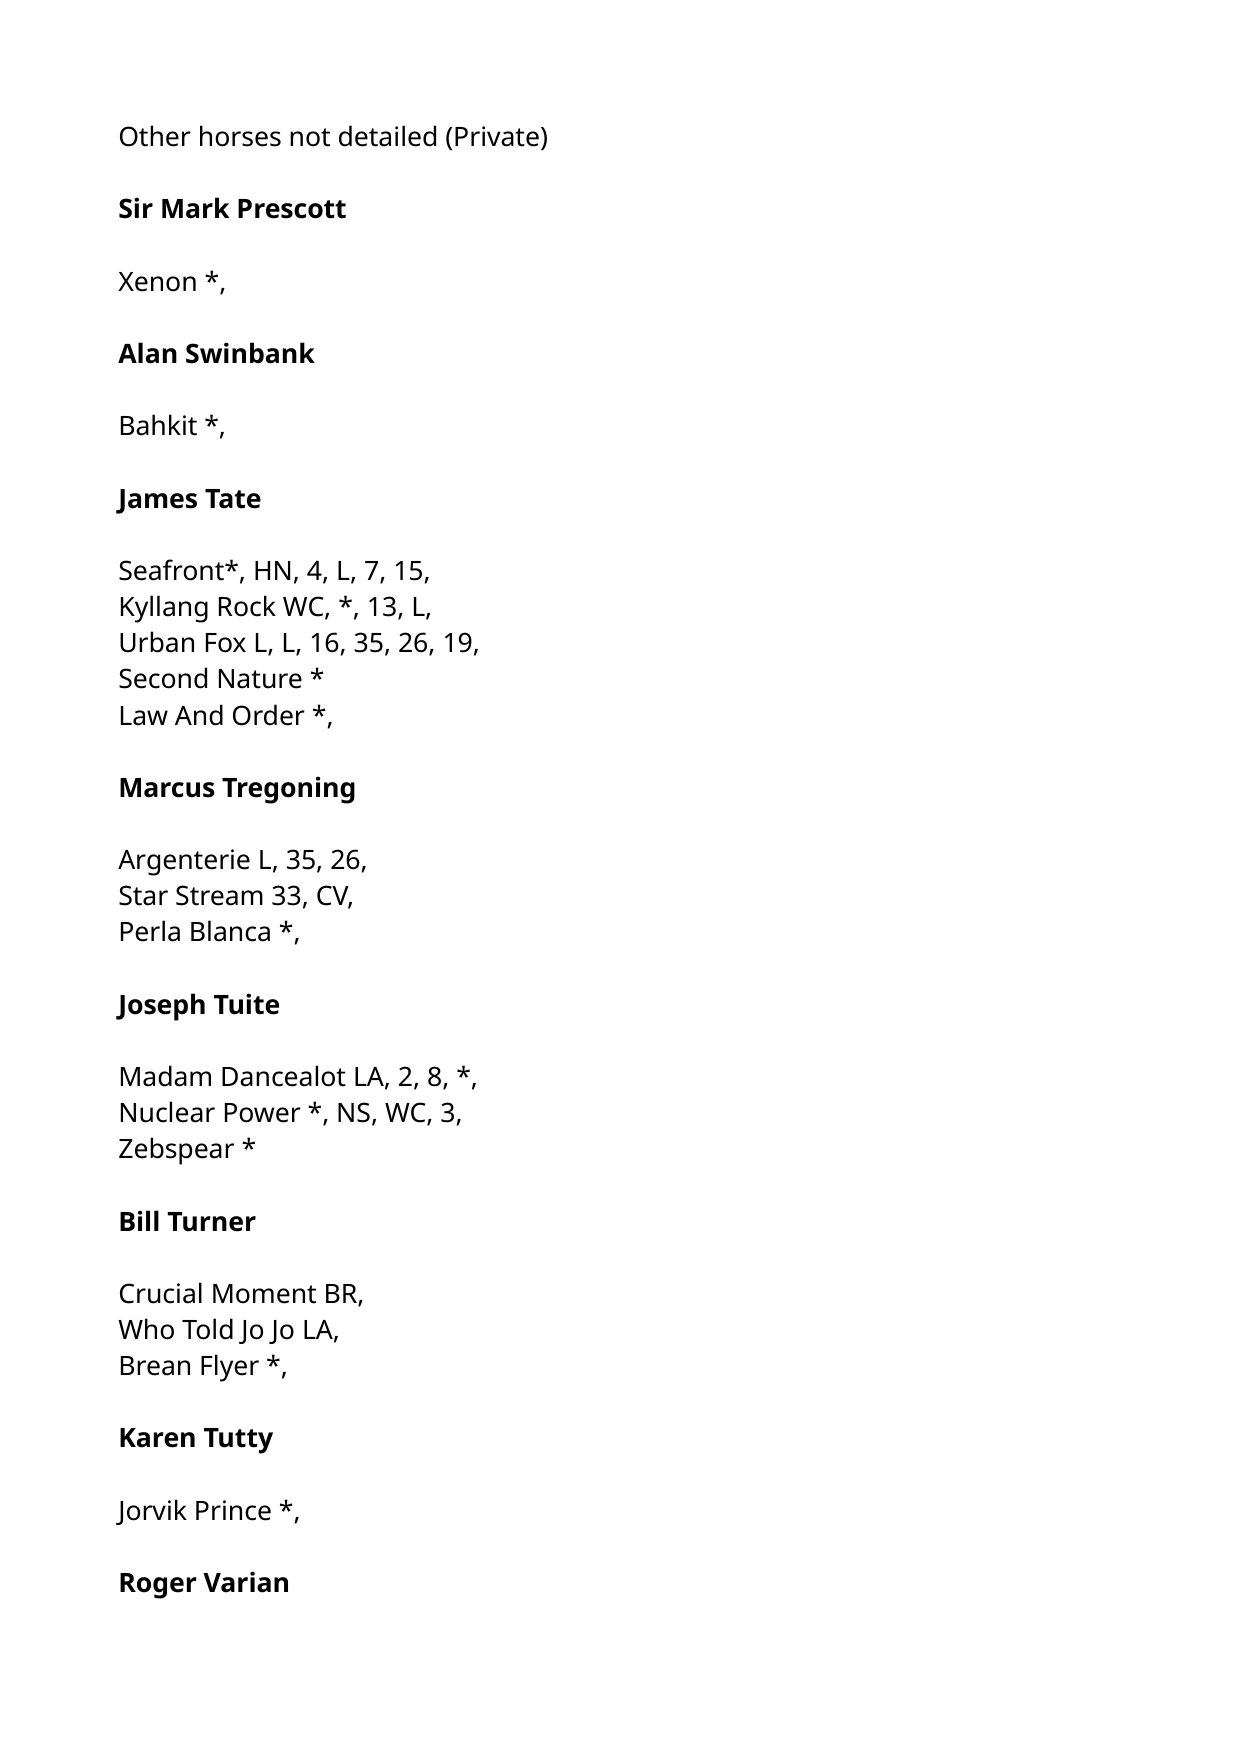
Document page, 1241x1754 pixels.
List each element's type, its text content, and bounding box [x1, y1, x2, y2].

text Other horses not detailed (Private) Sir Mark Prescott Xenon *, Alan Swinbank Bahkit *, James Tate Seafront*, HN, 4, L, 7, 15, Kyllang Rock WC, *, 13, L, Urban Fox L, L, 16, 35, 26, 19, Second Nature * Law And Order *, Marcus Tregoning Argenterie L, 35, 26, Star Stream 33, CV, Perla Blanca *, Joseph Tuite Madam Dancealot LA, 2, 8, *, Nuclear Power *, NS, WC, 3, Zebspear * Bill Turner Crucial Moment BR, Who Told Jo Jo LA, Brean Flyer *, Karen Tutty Jorvik Prince *, Roger Varian [118, 118, 1122, 1600]
